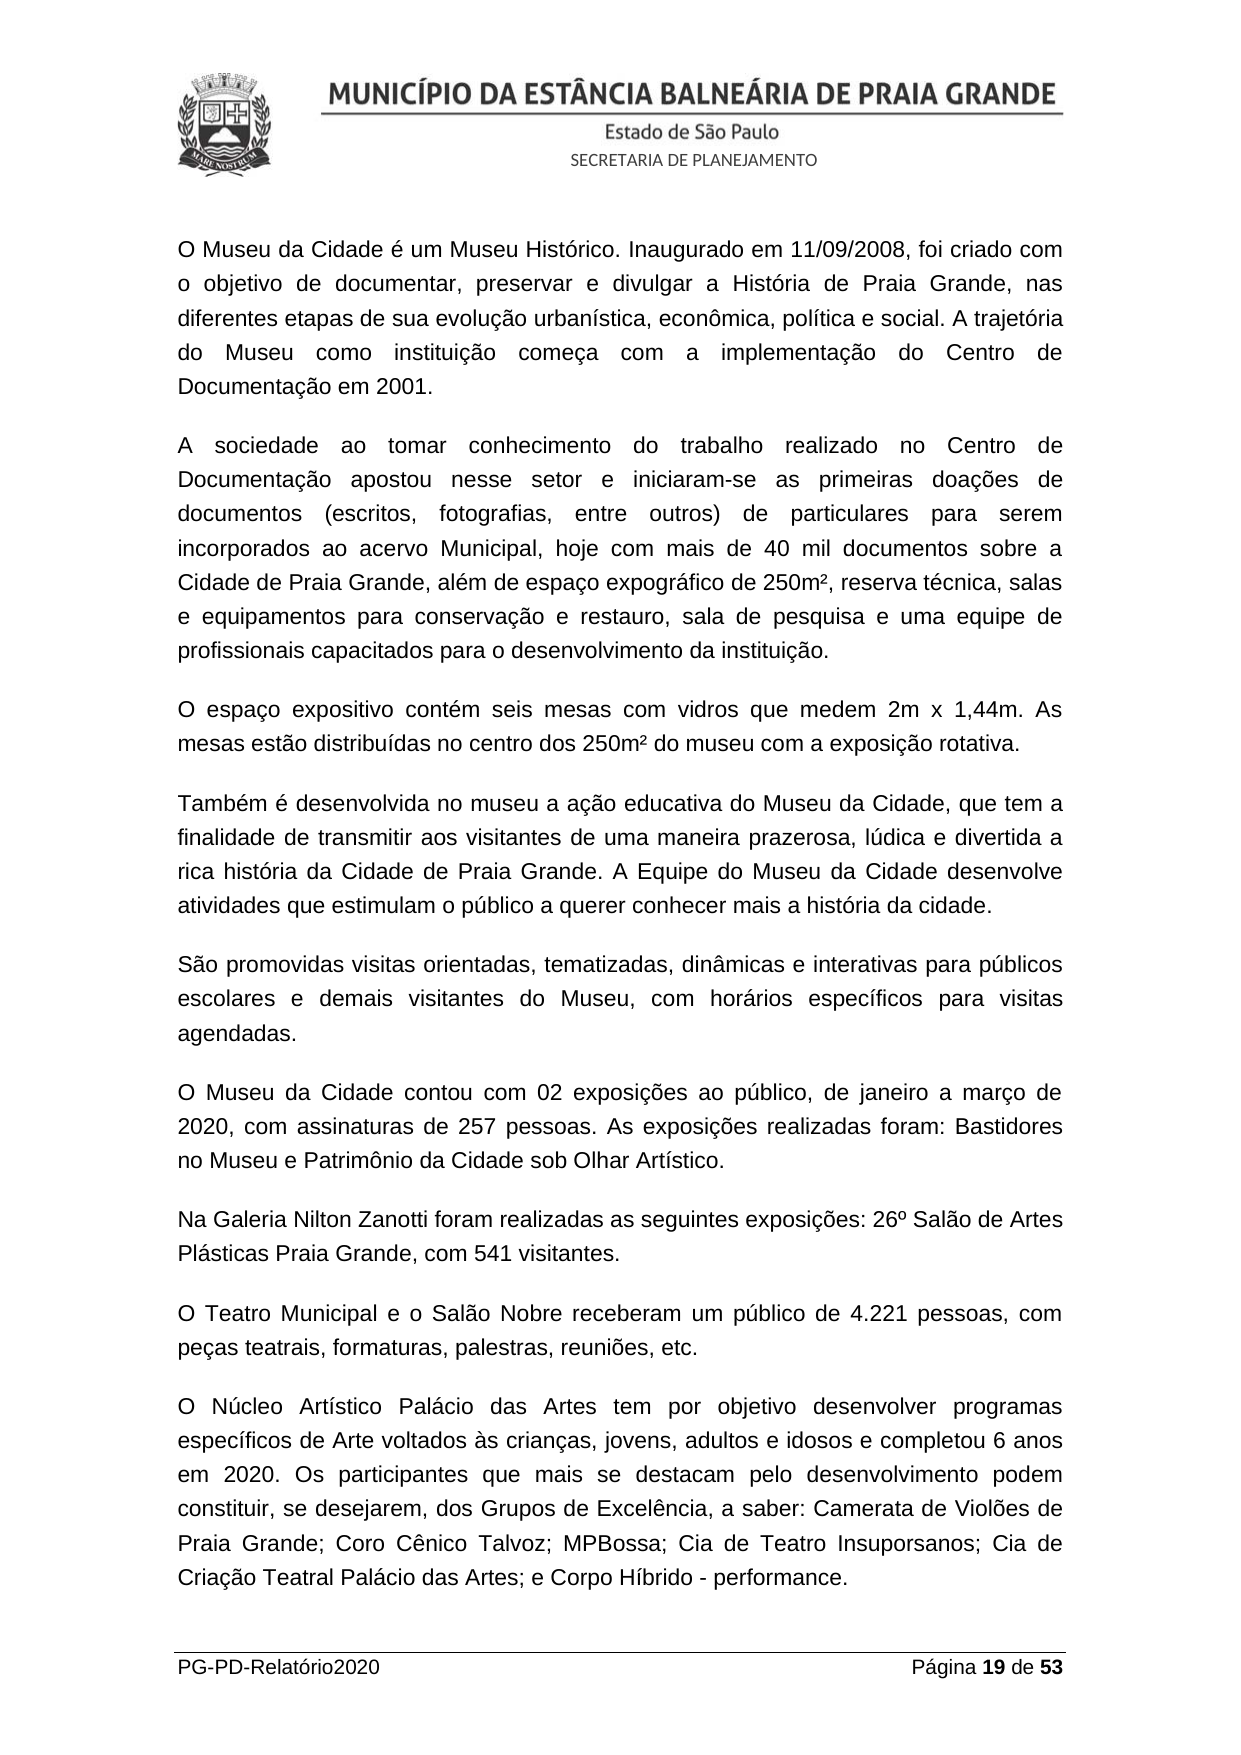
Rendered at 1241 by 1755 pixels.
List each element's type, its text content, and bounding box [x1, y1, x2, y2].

text Também é desenvolvida no museu a ação educativa do Museu da Cidade, que tem a finalidade de transmitir aos visitantes de uma maneira prazerosa, lúdica e divertida a rica história da Cidade de Praia Grande. A Equipe do Museu da Cidade desenvolve atividades que estimulam o público a querer conhecer mais a história da cidade. [177, 789, 1063, 918]
text O Teatro Municipal e o Salão Nobre receberam um público de 4.221 pessoas, com peças teatrais, formaturas, palestras, reuniões, etc. [177, 1299, 1063, 1360]
text O Núcleo Artístico Palácio das Artes tem por objetivo desenvolver programas específicos de Arte voltados às crianças, jovens, adultos e idosos e completou 6 anos em 2020. Os participantes que mais se destacam pelo desenvolvimento podem constituir, se desejarem, dos Grupos de Excelência, a saber: Camerata de Violões de Praia Grande; Coro Cênico Talvoz; MPBossa; Cia de Teatro Insuporsanos; Cia de Criação Teatral Palácio das Artes; e Corpo Híbrido - performance. [177, 1393, 1063, 1590]
text O Museu da Cidade é um Museu Histórico. Inaugurado em 11/09/2008, foi criado com o objetivo de documentar, preservar e divulgar a História de Praia Grande, nas diferentes etapas de sua evolução urbanística, econômica, política e social. A trajetória do Museu como instituição começa com a implementação do Centro de Documentação em 2001. [177, 236, 1063, 399]
text São promovidas visitas orientadas, tematizadas, dinâmicas e interativas para públicos escolares e demais visitantes do Museu, com horários específicos para visitas agendadas. [177, 951, 1063, 1046]
text Na Galeria Nilton Zanotti foram realizadas as seguintes exposições: 26º Salão de Artes Plásticas Praia Grande, com 541 visitantes. [177, 1206, 1063, 1267]
text O Museu da Cidade contou com 02 exposições ao público, de janeiro a março de 2020, com assinaturas de 257 pessoas. As exposições realizadas foram: Bastidores no Museu e Patrimônio da Cidade sob Olhar Artístico. [177, 1079, 1063, 1173]
text O espaço expositivo contém seis mesas com vidros que medem 2m x 1,44m. As mesas estão distribuídas no centro dos 250m² do museu com a exposição rotativa. [177, 696, 1063, 757]
text A sociedade ao tomar conhecimento do trabalho realizado no Centro de Documentação apostou nesse setor e iniciaram-se as primeiras doações de documentos (escritos, fotografias, entre outros) de particulares para serem incorporados ao acervo Municipal, hoje com mais de 40 mil documentos sobre a Cidade de Praia Grande, além de espaço expográfico de 250m², reserva técnica, salas e equipamentos para conservação e restauro, sala de pesquisa e uma equipe de profissionais capacitados para o desenvolvimento da instituição. [177, 432, 1063, 663]
